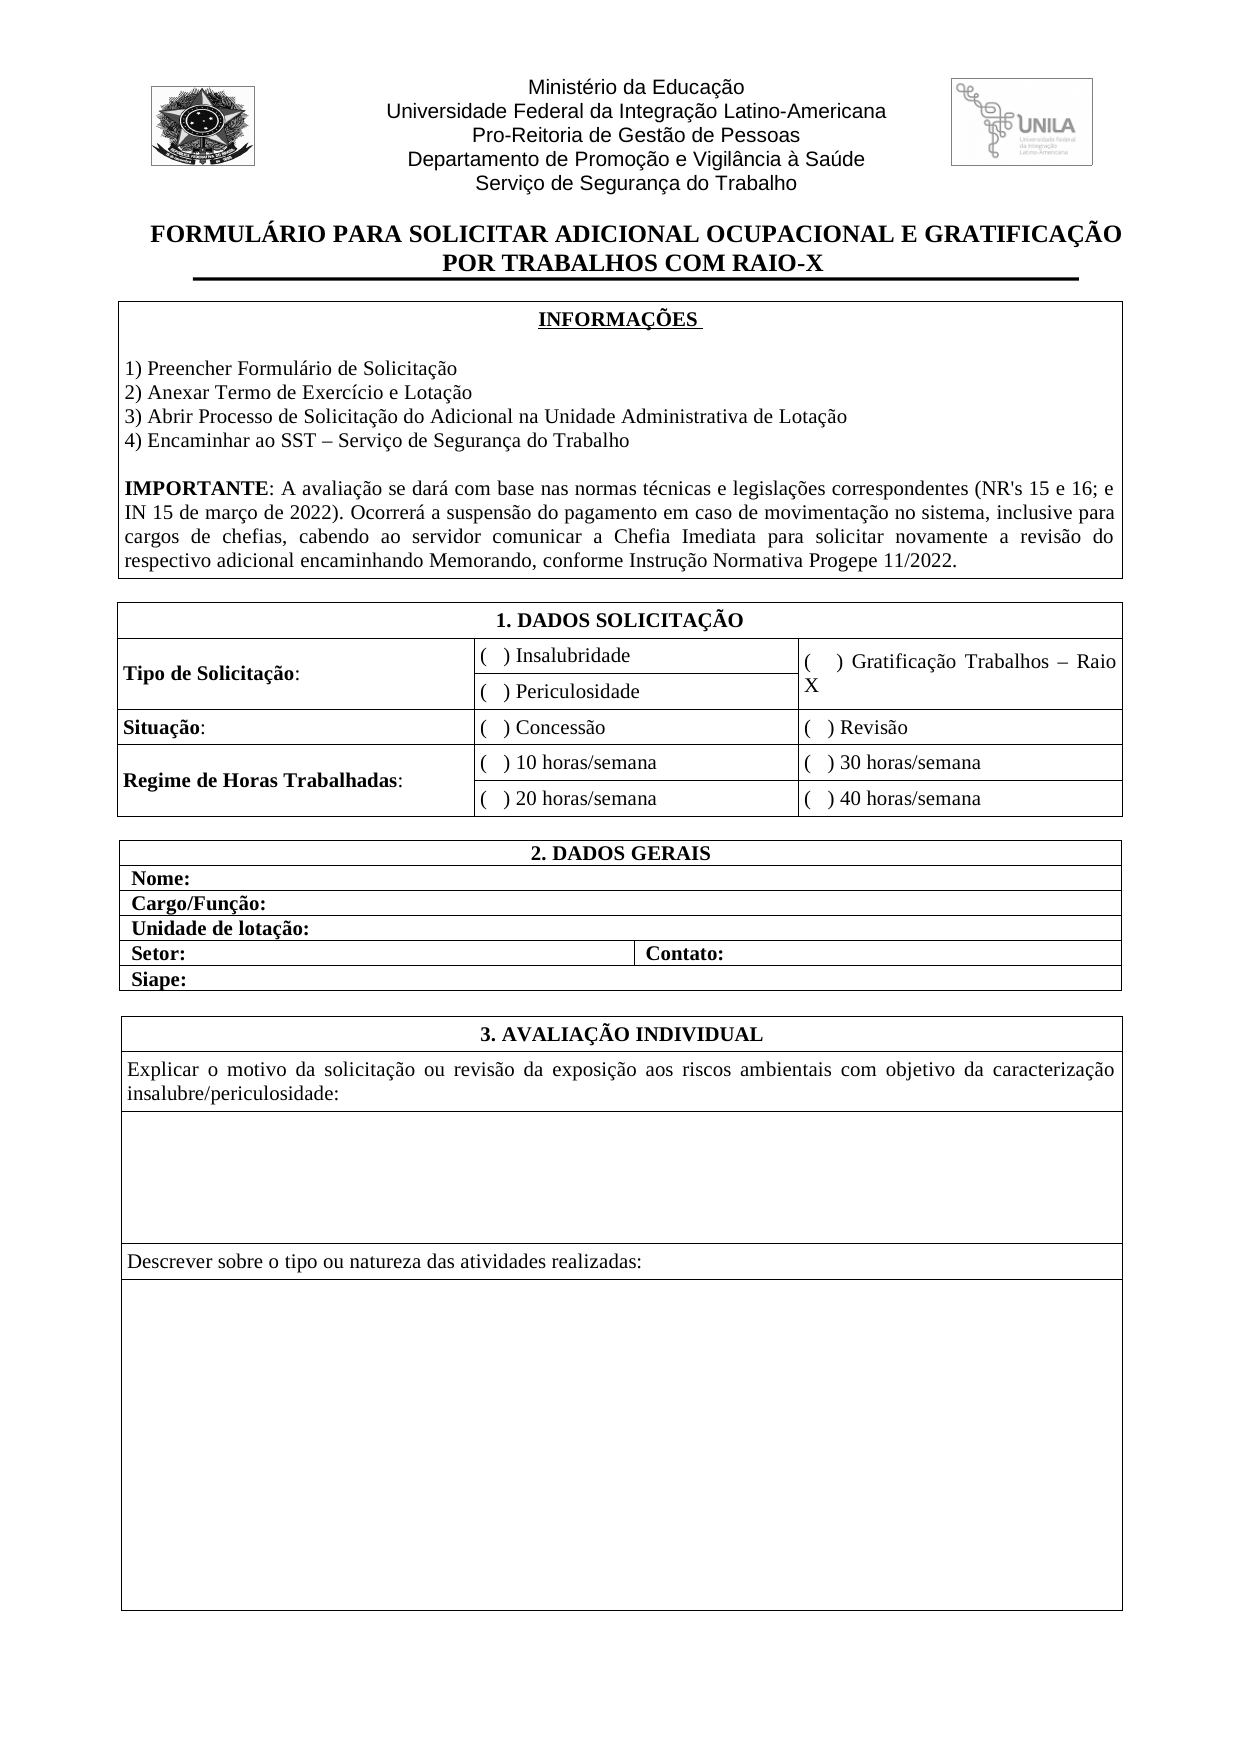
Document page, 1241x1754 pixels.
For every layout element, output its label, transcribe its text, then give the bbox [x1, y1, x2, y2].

table_cell ( ) 10 horas/semana [475, 745, 798, 780]
table_cell Contato: [635, 941, 1121, 965]
table_cell [634, 891, 1121, 915]
table_cell ( ) Insalubridade [475, 639, 798, 673]
table_cell Cargo/Função: [120, 891, 634, 915]
table_cell ( ) 20 horas/semana [475, 781, 798, 816]
table_cell Situação: [118, 710, 474, 744]
table_cell Siape: [120, 966, 1121, 990]
text FORMULÁRIO PARA SOLICITAR ADICIONAL OCUPACIONAL E GRATIFICAÇÃO POR TRABALHOS COM RAIO-X [150, 219, 1122, 277]
table_cell Tipo de Solicitação: [118, 639, 474, 709]
table_cell ( ) 40 horas/semana [799, 781, 1122, 816]
table_cell ( ) Gratificação Trabalhos – Raio X [799, 639, 1122, 709]
table_header Descrever sobre o tipo ou natureza das atividades realizadas: [122, 1244, 1122, 1278]
table_header INFORMAÇÕES 1) Preencher Formulário de Solicitação 2) Anexar Termo de Exercício e Lotação 3) Abrir Processo de Solicitação do Adicional na Unidade Administrativa de Lotação 4) Encaminhar ao SST – Serviço de Segurança do Trabalho IMPORTANTE: A avaliação se dará com base nas normas técnicas e legislações correspondentes (NR's 15 e 16; e IN 15 de março de 2022). Ocorrerá a suspensão do pagamento em caso de movimentação no sistema, inclusive para cargos de chefias, cabendo ao servidor comunicar a Chefia Imediata para solicitar novamente a revisão do respectivo adicional encaminhando Memorando, conforme Instrução Normativa Progepe 11/2022. [119, 302, 1122, 578]
table_header 3. AVALIAÇÃO INDIVIDUAL [122, 1017, 1122, 1051]
table_cell [634, 916, 1121, 940]
table_cell [634, 866, 1121, 890]
table_cell ( ) Revisão [799, 710, 1122, 744]
table_cell Setor: [120, 941, 634, 965]
table_cell Unidade de lotação: [120, 916, 634, 940]
table_cell ( ) 30 horas/semana [799, 745, 1122, 780]
table_cell [122, 1280, 1122, 1610]
table_cell Nome: [120, 866, 634, 890]
table_cell [122, 1112, 1122, 1243]
table_header 1. DADOS SOLICITAÇÃO [118, 603, 1122, 637]
table_cell Regime de Horas Trabalhadas: [118, 745, 474, 816]
table_cell ( ) Periculosidade [475, 674, 798, 709]
table_cell Explicar o motivo da solicitação ou revisão da exposição aos riscos ambientais com objetivo da caracterização insalubre/periculosidade: [122, 1052, 1122, 1111]
table_cell ( ) Concessão [475, 710, 798, 744]
table_header 2. DADOS GERAIS [120, 841, 1121, 865]
